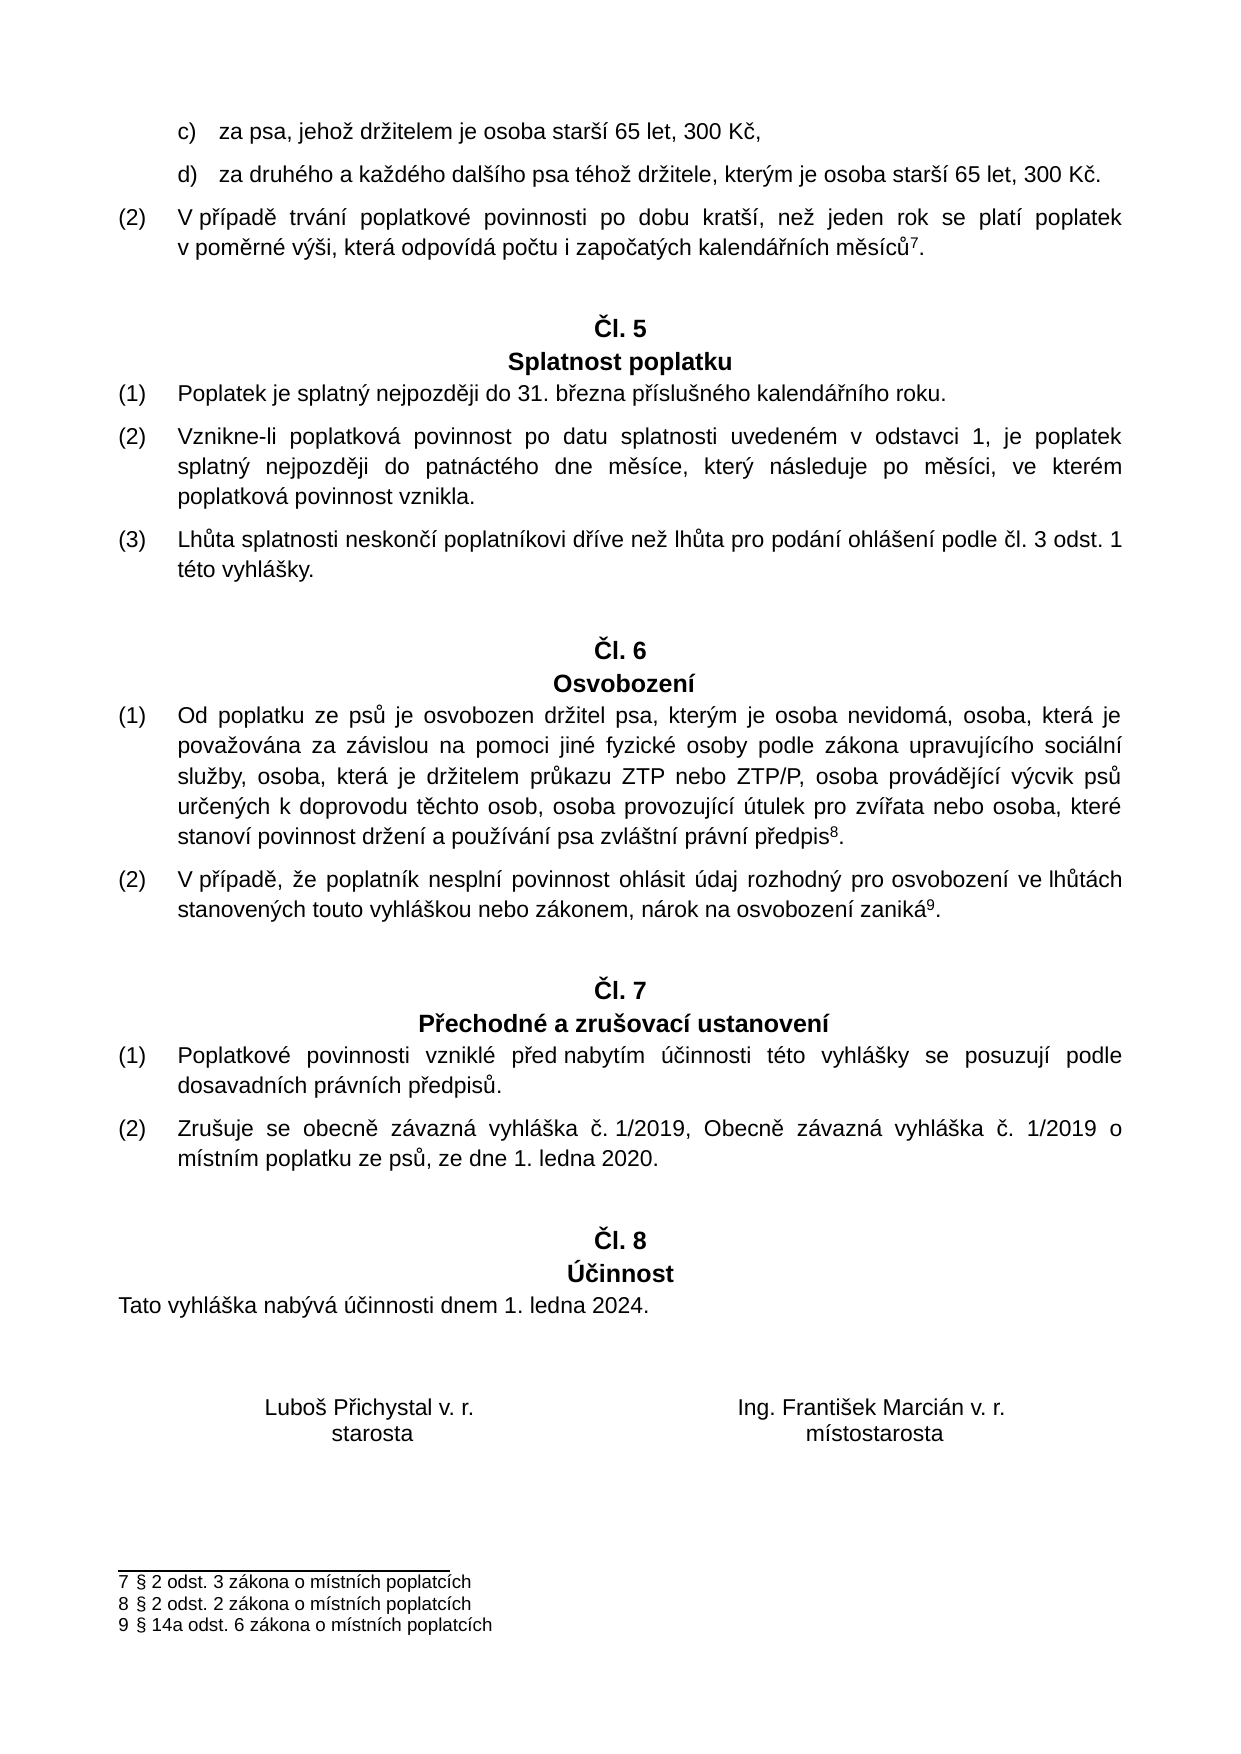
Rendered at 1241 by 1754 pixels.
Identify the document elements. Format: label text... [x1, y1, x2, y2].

subtitle Čl. 5 Splatnost poplatku [118, 314, 1122, 376]
list Poplatkové povinnosti vzniklé před nabytím účinnosti této vyhlášky se posuzují podle dosavadních právních předpisů. [118, 1042, 1122, 1099]
list Od poplatku ze psů je osvobozen držitel psa, kterým je osoba nevidomá, osoba, která je považována za závislou na pomoci jiné fyzické osoby podle zákona upravujícího sociální služby, osoba, která je držitelem průkazu ZTP nebo ZTP/P, osoba provádějící výcvik psů určených k doprovodu těchto osob, osoba provozující útulek pro zvířata nebo osoba, které stanoví povinnost držení a používání psa zvláštní právní předpis. [118, 702, 1122, 849]
list § 2 odst. 2 zákona o místních poplatcích [118, 1592, 1122, 1614]
list Zrušuje se obecně závazná vyhláška č. 1/2019, Obecně závazná vyhláška č. 1/2019 o místním poplatku ze psů, ze dne 1. ledna 2020. [118, 1115, 1122, 1172]
list § 14a odst. 6 zákona o místních poplatcích [118, 1614, 1122, 1635]
list § 2 odst. 3 zákona o místních poplatcích [118, 1571, 1122, 1592]
text Tato vyhláška nabývá účinnosti dnem 1. ledna 2024. [118, 1292, 1122, 1318]
table_header Luboš Přichystal v. r. starosta [118, 1334, 620, 1452]
subtitle Čl. 8 Účinnost [118, 1226, 1122, 1287]
list V případě, že poplatník nesplní povinnost ohlásit údaj rozhodný pro osvobození ve lhůtách stanovených touto vyhláškou nebo zákonem, nárok na osvobození zaniká. [118, 866, 1122, 922]
list za psa, jehož držitelem je osoba starší 65 let, 300 Kč, [177, 118, 1122, 144]
list Poplatek je splatný nejpozději do 31. března příslušného kalendářního roku. [118, 380, 1122, 406]
list V případě trvání poplatkové povinnosti po dobu kratší, než jeden rok se platí poplatek v poměrné výši, která odpovídá počtu i započatých kalendářních měsíců. [118, 203, 1122, 260]
table_header Ing. František Marcián v. r. místostarosta [620, 1334, 1122, 1452]
subtitle Čl. 6 Osvobození [118, 636, 1122, 698]
list Vznikne-li poplatková povinnost po datu splatnosti uvedeném v odstavci 1, je poplatek splatný nejpozději do patnáctého dne měsíce, který následuje po měsíci, ve kterém poplatková povinnost vznikla. [118, 423, 1122, 509]
list za druhého a každého dalšího psa téhož držitele, kterým je osoba starší 65 let, 300 Kč. [177, 161, 1122, 187]
subtitle Čl. 7 Přechodné a zrušovací ustanovení [118, 976, 1122, 1038]
list Lhůta splatnosti neskončí poplatníkovi dříve než lhůta pro podání ohlášení podle čl. 3 odst. 1 této vyhlášky. [118, 526, 1122, 582]
